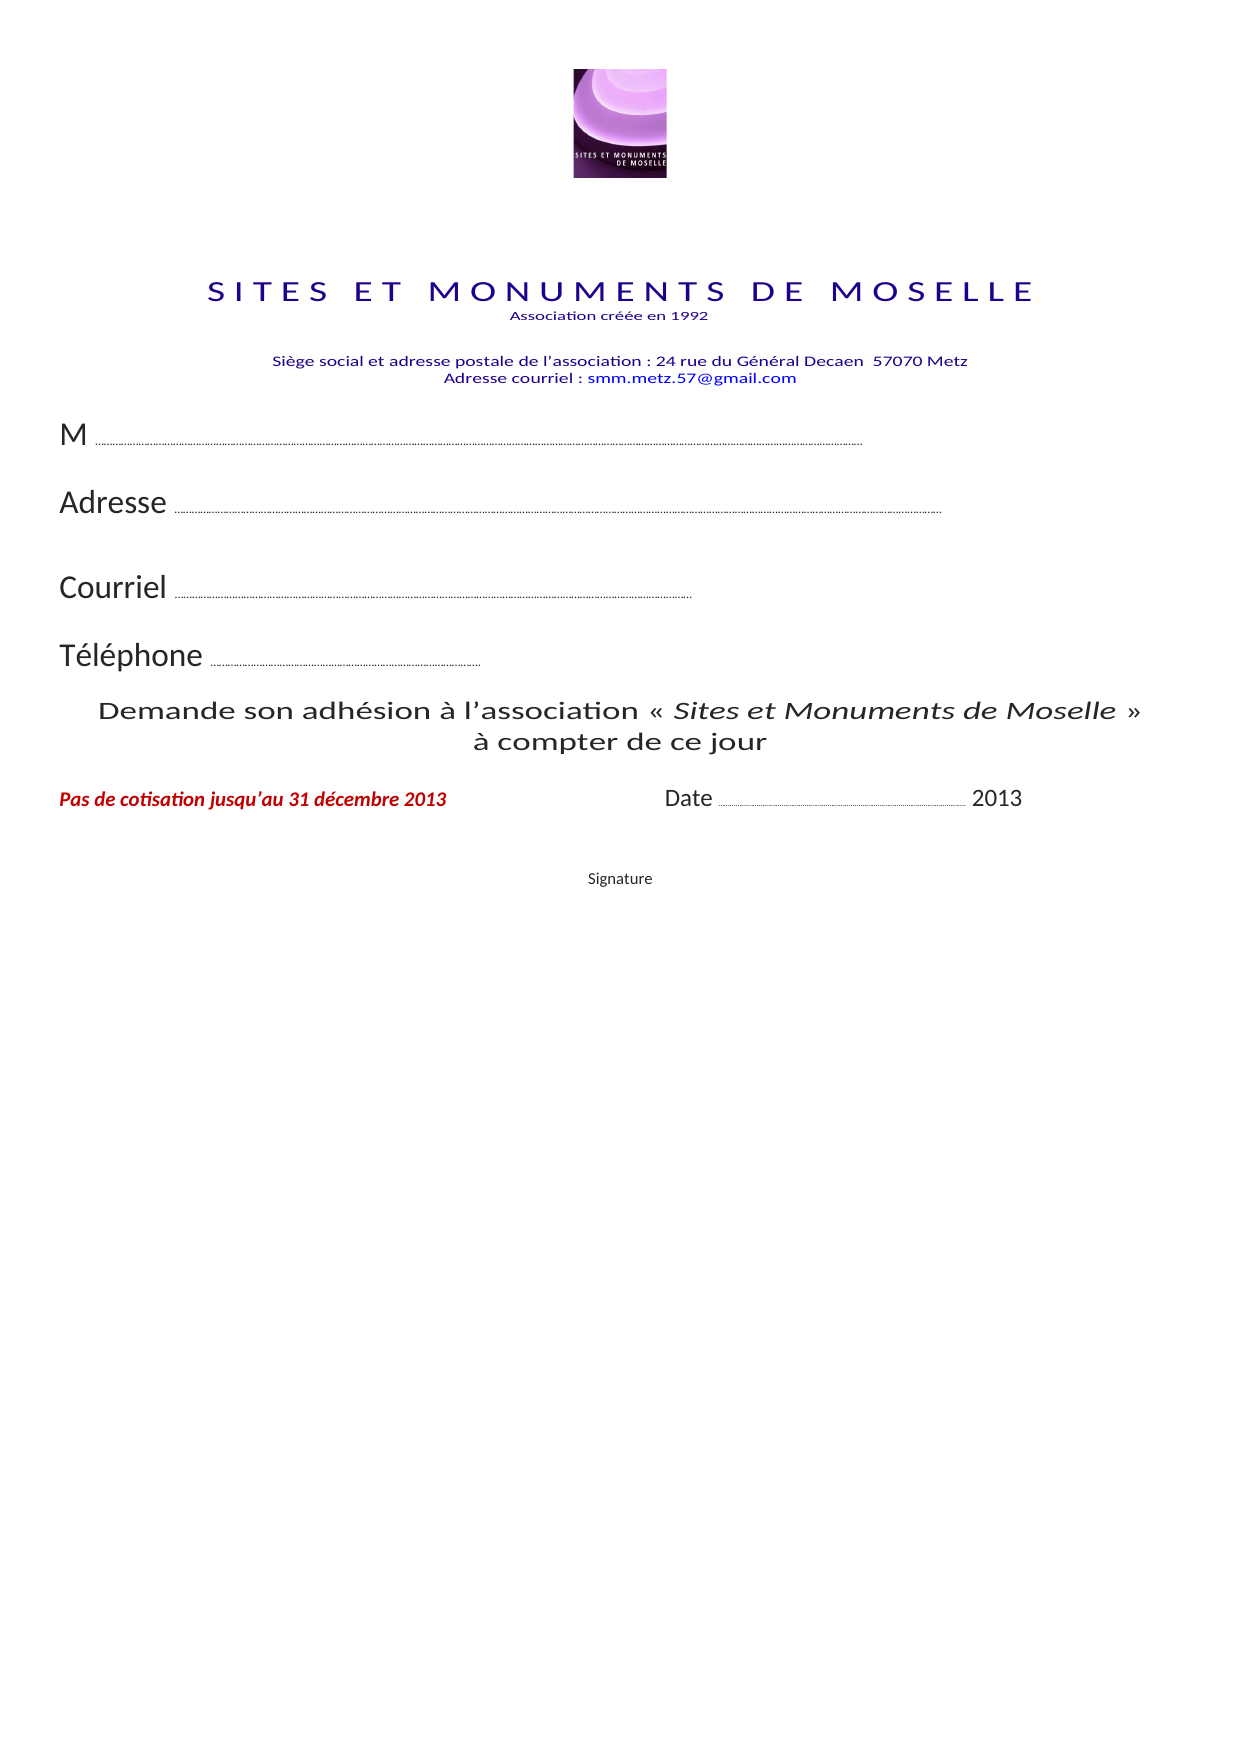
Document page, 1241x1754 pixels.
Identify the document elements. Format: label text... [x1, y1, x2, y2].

text Pas de cotisation jusqu’au 31 décembre 2013 Date ……………………………………………………………..…………………………………………………. 2013 [59, 782, 1181, 812]
text Signature [59, 868, 1181, 889]
text Association créée en 1992 [59, 308, 1181, 324]
text Courriel ……………………………………………………………………………………………………………………………………………………………… [59, 566, 1181, 606]
text M …………………………………………………………………………………………………………………………………………………………………………………………………………………………………………… [59, 413, 1181, 453]
text Siège social et adresse postale de l’association : 24 rue du Général Decaen 57070 Metz [59, 352, 1181, 369]
text Adresse …………………………………………………………………………………………………………………………………………………………………………………………………………………………………………… [59, 482, 1181, 522]
picture [573, 69, 667, 178]
text Adresse courriel : smm.metz.57@gmail.com [59, 369, 1181, 387]
text S I T E S E T M O N U M E N T S D E M O S E L L E [59, 273, 1181, 308]
text à compter de ce jour [59, 726, 1181, 756]
text Téléphone …………………………………………………………………………………. [59, 634, 1181, 675]
text Demande son adhésion à l’association « Sites et Monuments de Moselle » [59, 695, 1181, 726]
